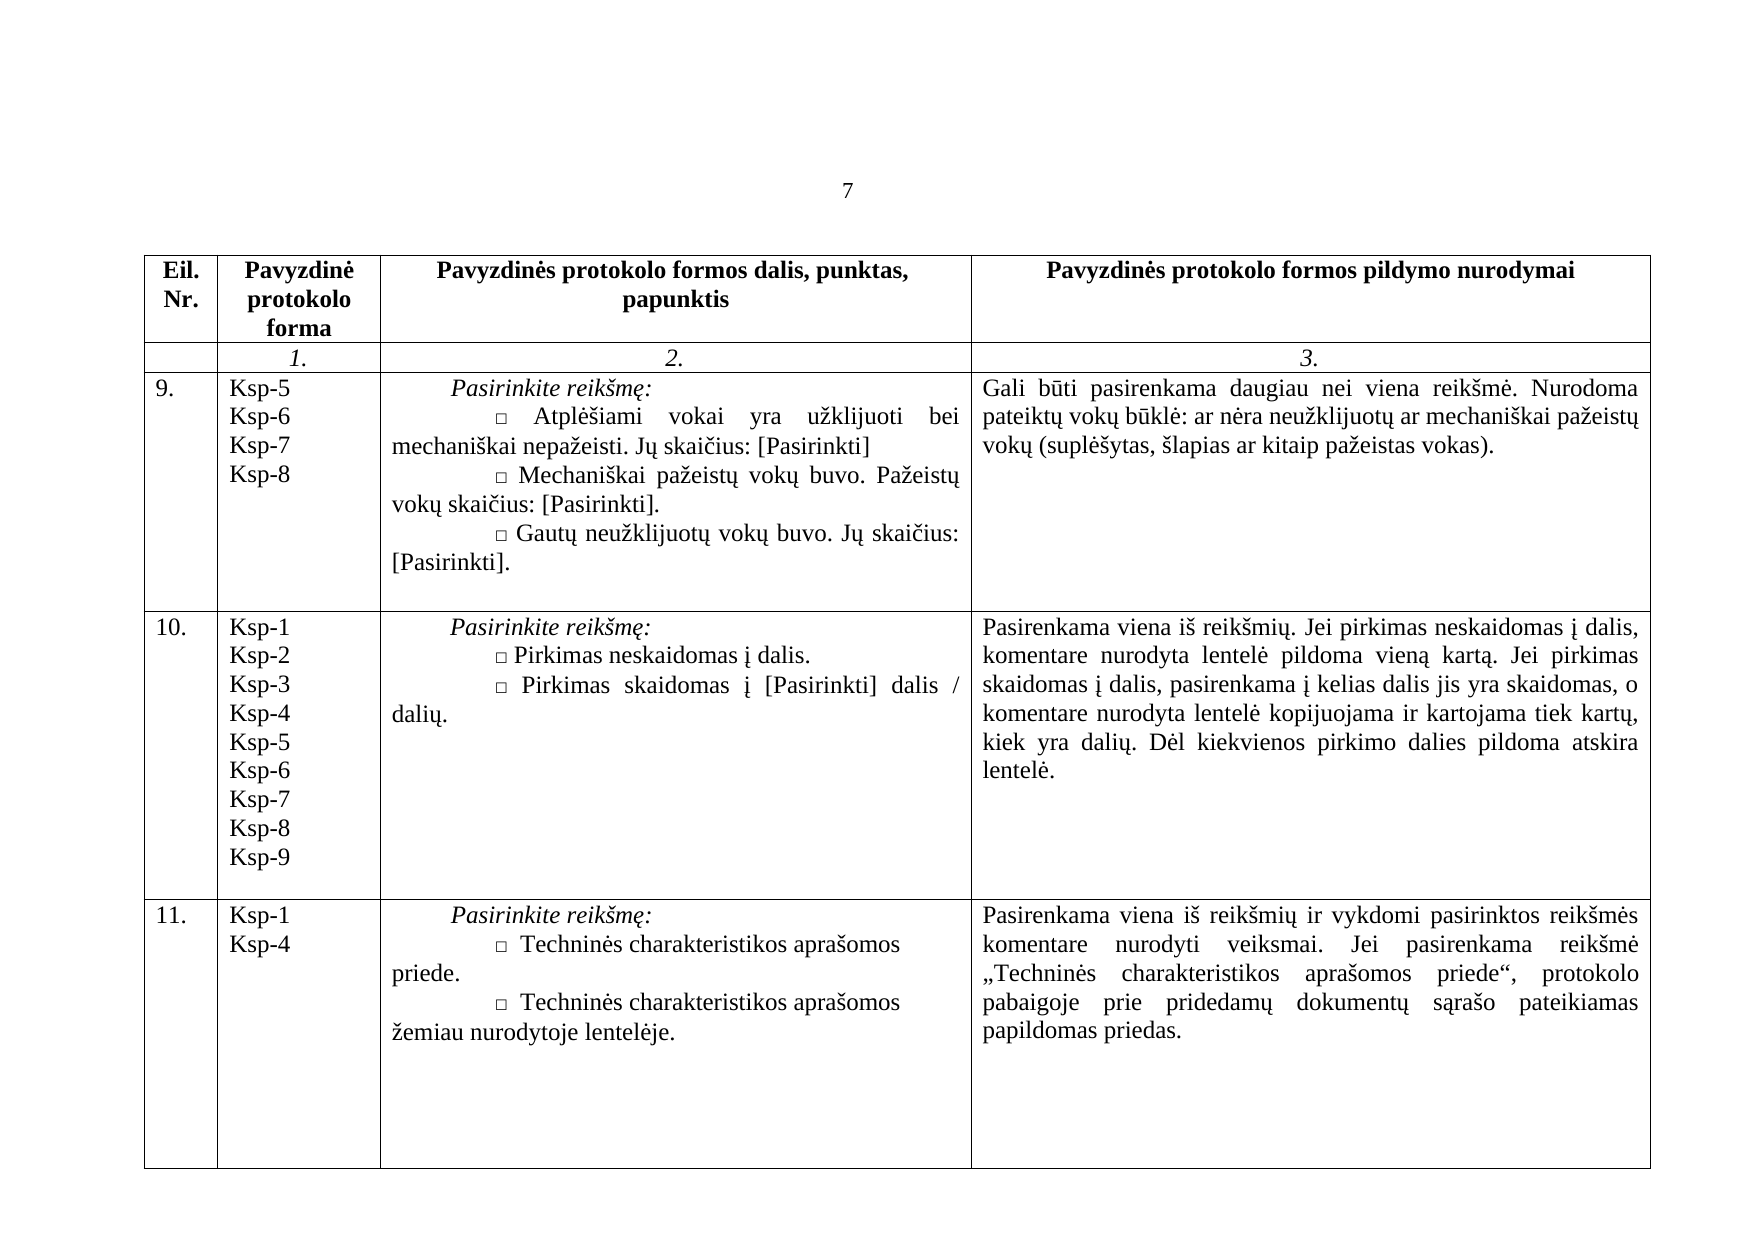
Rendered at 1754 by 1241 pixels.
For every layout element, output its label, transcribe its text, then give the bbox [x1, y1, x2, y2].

table_cell Ksp-5 Ksp-6 Ksp-7 Ksp-8 [218, 373, 380, 611]
table_header Eil. Nr. [145, 256, 217, 342]
table_cell 3. [972, 343, 1650, 372]
table_cell Ksp-1 Ksp-2 Ksp-3 Ksp-4 Ksp-5 Ksp-6 Ksp-7 Ksp-8 Ksp-9 [218, 612, 380, 899]
table_cell Ksp-1 Ksp-4 [218, 900, 380, 1168]
table_cell Pasirenkama viena iš reikšmių ir vykdomi pasirinktos reikšmės komentare nurodyti veiksmai. Jei pasirenkama reikšmė „Techninės charakteristikos aprašomos priede“, protokolo pabaigoje prie pridedamų dokumentų sąrašo pateikiamas papildomas priedas. [972, 900, 1650, 1168]
table_header Pavyzdinės protokolo formos dalis, punktas, papunktis [381, 256, 971, 342]
table_cell Pasirenkama viena iš reikšmių. Jei pirkimas neskaidomas į dalis, komentare nurodyta lentelė pildoma vieną kartą. Jei pirkimas skaidomas į dalis, pasirenkama į kelias dalis jis yra skaidomas, o komentare nurodyta lentelė kopijuojama ir kartojama tiek kartų, kiek yra dalių. Dėl kiekvienos pirkimo dalies pildoma atskira lentelė. [972, 612, 1650, 899]
table_cell [145, 343, 217, 372]
table_cell Pasirinkite reikšmę: ☐ Pirkimas neskaidomas į dalis. ☐ Pirkimas skaidomas į [Pasirinkti] dalis / dalių. [381, 612, 971, 899]
table_cell 10. [145, 612, 217, 899]
table_cell 2. [381, 343, 971, 372]
table_cell Pasirinkite reikšmę: ☐ Atplėšiami vokai yra užklijuoti bei mechaniškai nepažeisti. Jų skaičius: [Pasirinkti] ☐ Mechaniškai pažeistų vokų buvo. Pažeistų vokų skaičius: [Pasirinkti]. ☐ Gautų neužklijuotų vokų buvo. Jų skaičius: [Pasirinkti]. [381, 373, 971, 611]
table_cell 11. [145, 900, 217, 1168]
table_cell 1. [218, 343, 380, 372]
table_cell Gali būti pasirenkama daugiau nei viena reikšmė. Nurodoma pateiktų vokų būklė: ar nėra neužklijuotų ar mechaniškai pažeistų vokų (suplėšytas, šlapias ar kitaip pažeistas vokas). [972, 373, 1650, 611]
table_header Pavyzdinės protokolo formos pildymo nurodymai [972, 256, 1650, 342]
table_header Pavyzdinė protokolo forma [218, 256, 380, 342]
table_cell Pasirinkite reikšmę: ☐ Techninės charakteristikos aprašomos priede. ☐ Techninės charakteristikos aprašomos žemiau nurodytoje lentelėje. [381, 900, 971, 1168]
table_cell 9. [145, 373, 217, 611]
